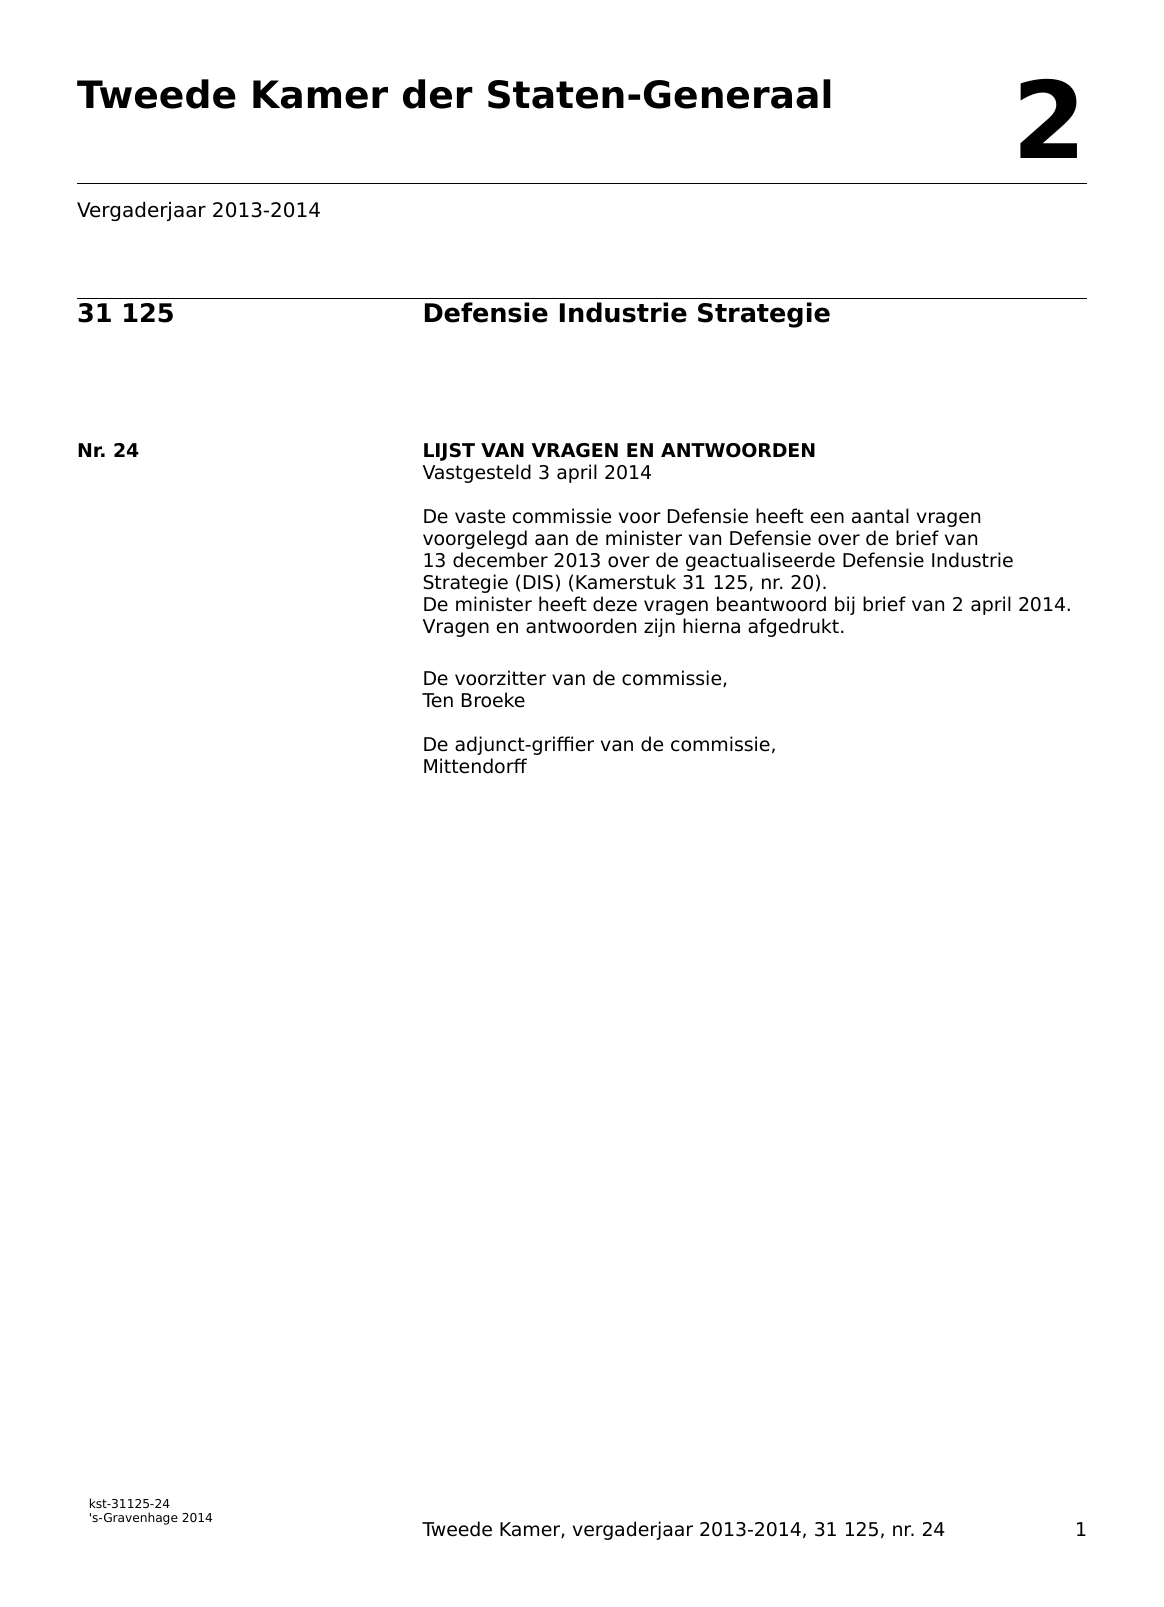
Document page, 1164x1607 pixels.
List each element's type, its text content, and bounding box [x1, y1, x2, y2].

subtitle Nr. 24 LIJST VAN VRAGEN EN ANTWOORDEN [77, 440, 1087, 462]
subtitle 31 125 Defensie Industrie Strategie [77, 299, 1087, 329]
text De voorzitter van de commissie, Ten Broeke [422, 668, 1087, 712]
table_cell Vergaderjaar 2013-2014 [77, 184, 1087, 298]
text De adjunct-griffier van de commissie, Mittendorff [422, 734, 1087, 778]
table_header Tweede Kamer der Staten-Generaal [77, 59, 886, 183]
text 's-Gravenhage 2014 [88, 1511, 323, 1525]
table_header 2 [886, 59, 1087, 183]
text Vastgesteld 3 april 2014 [422, 462, 1087, 484]
text kst-31125-24 [88, 1497, 323, 1511]
text De minister heeft deze vragen beantwoord bij brief van 2 april 2014. Vragen en antwoorden zijn hierna afgedrukt. [422, 594, 1087, 638]
text De vaste commissie voor Defensie heeft een aantal vragen voorgelegd aan de minister van Defensie over de brief van 13 december 2013 over de geactualiseerde Defensie Industrie Strategie (DIS) (Kamerstuk 31 125, nr. 20). [422, 506, 1087, 594]
